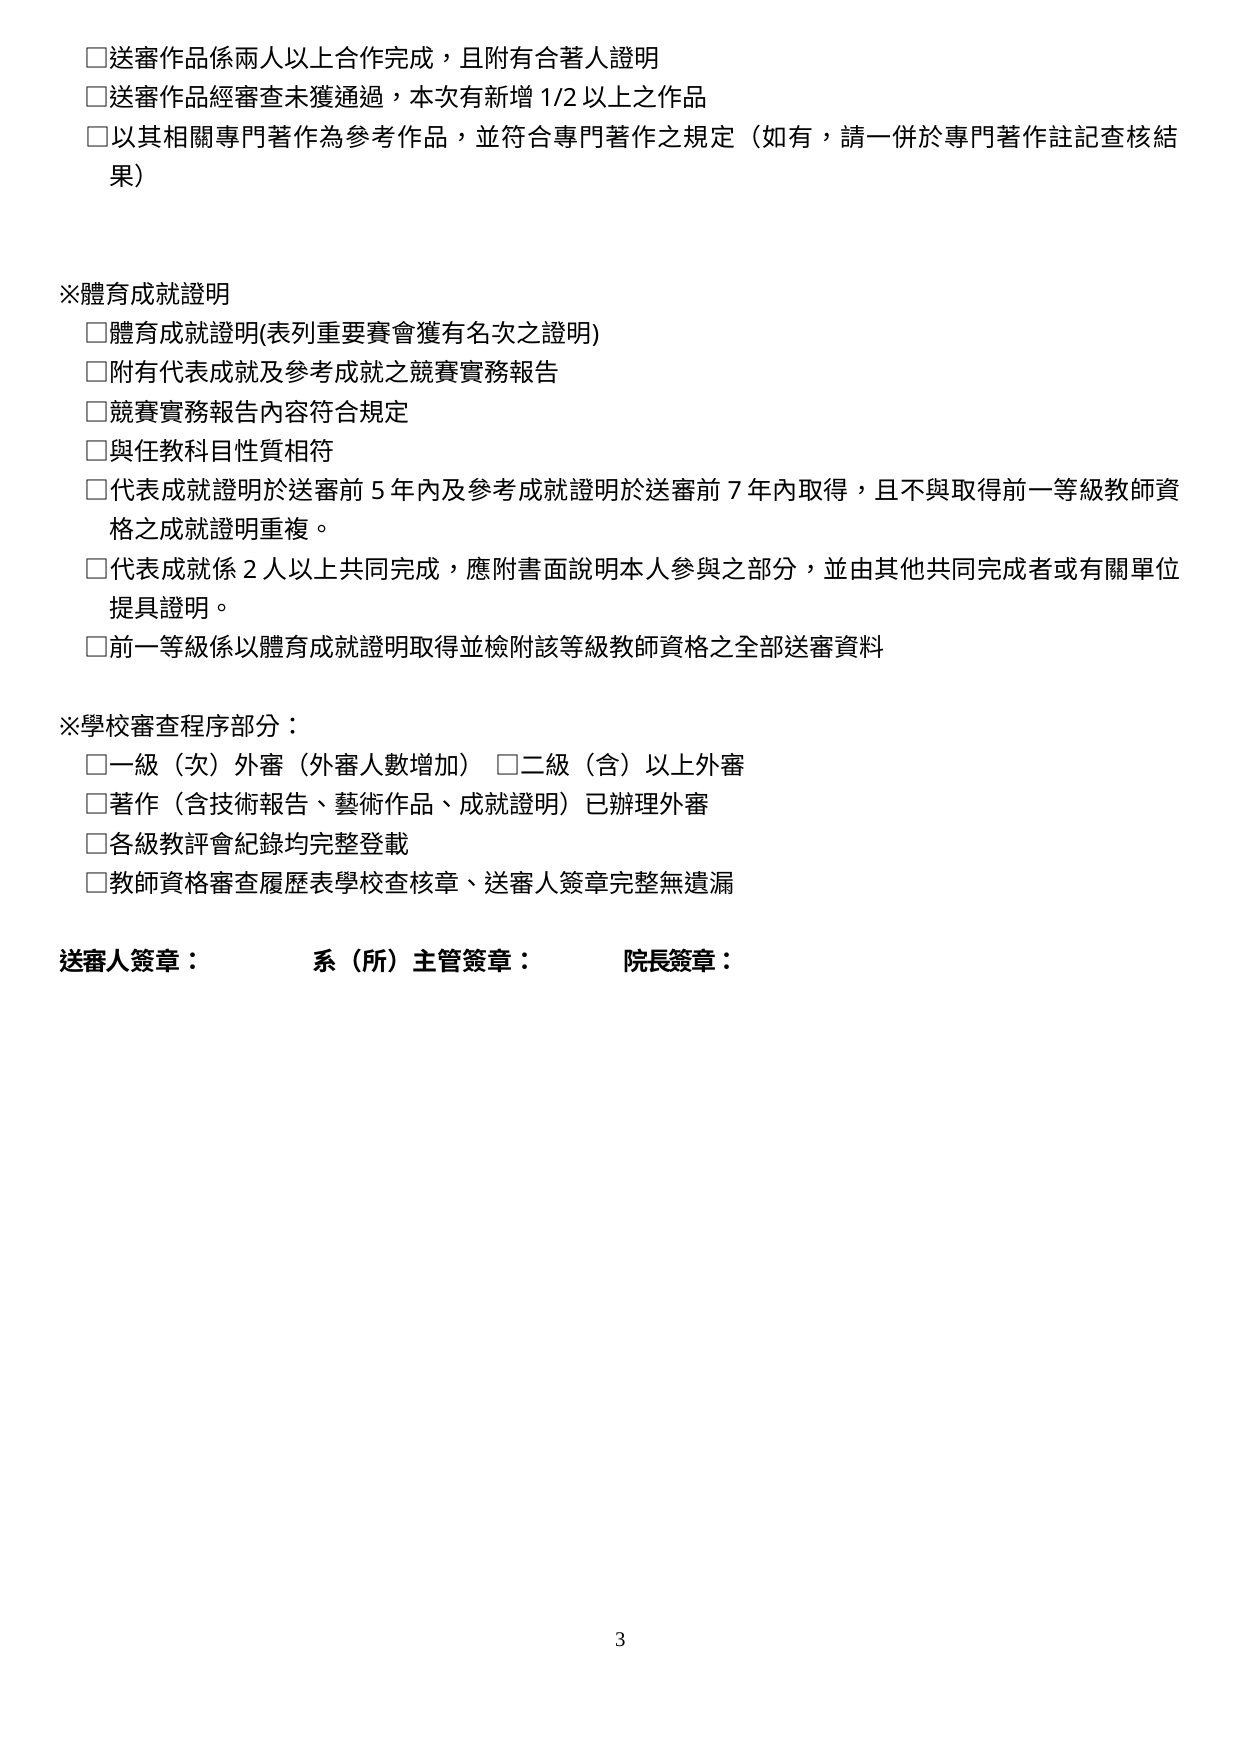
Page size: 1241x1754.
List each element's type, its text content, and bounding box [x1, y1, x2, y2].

text □代表成就係2人以上共同完成，應附書面說明本人參與之部分，並由其他共同完成者或有關單位提具證明。 [59, 548, 1181, 625]
text □教師資格審查履歷表學校查核章、送審人簽章完整無遺漏 [59, 863, 1181, 900]
text □與任教科目性質相符 [59, 431, 1181, 468]
text □著作（含技術報告、藝術作品、成就證明）已辦理外審 [59, 784, 1181, 822]
text □附有代表成就及參考成就之競賽實務報告 [59, 352, 1181, 389]
text 送審人簽章： 系（所）主管簽章： 院長簽章： [59, 941, 1181, 979]
text ※學校審查程序部分： [59, 706, 1181, 743]
text □送審作品係兩人以上合作完成，且附有合著人證明 [59, 38, 1181, 76]
text □各級教評會紀錄均完整登載 [59, 823, 1181, 861]
text □以其相關專門著作為參考作品，並符合專門著作之規定（如有，請一併於專門著作註記查核結果） [59, 117, 1181, 193]
text □代表成就證明於送審前5年內及參考成就證明於送審前7年內取得，且不與取得前一等級教師資格之成就證明重複。 [59, 470, 1181, 547]
text □一級（次）外審（外審人數增加） □二級（含）以上外審 [59, 745, 1181, 782]
text □競賽實務報告內容符合規定 [59, 391, 1181, 429]
text ※體育成就證明 [59, 273, 1181, 311]
text □前一等級係以體育成就證明取得並檢附該等級教師資格之全部送審資料 [59, 627, 1181, 665]
text □體育成就證明(表列重要賽會獲有名次之證明) [59, 313, 1181, 350]
text □送審作品經審查未獲通過，本次有新增1/2以上之作品 [59, 77, 1181, 115]
